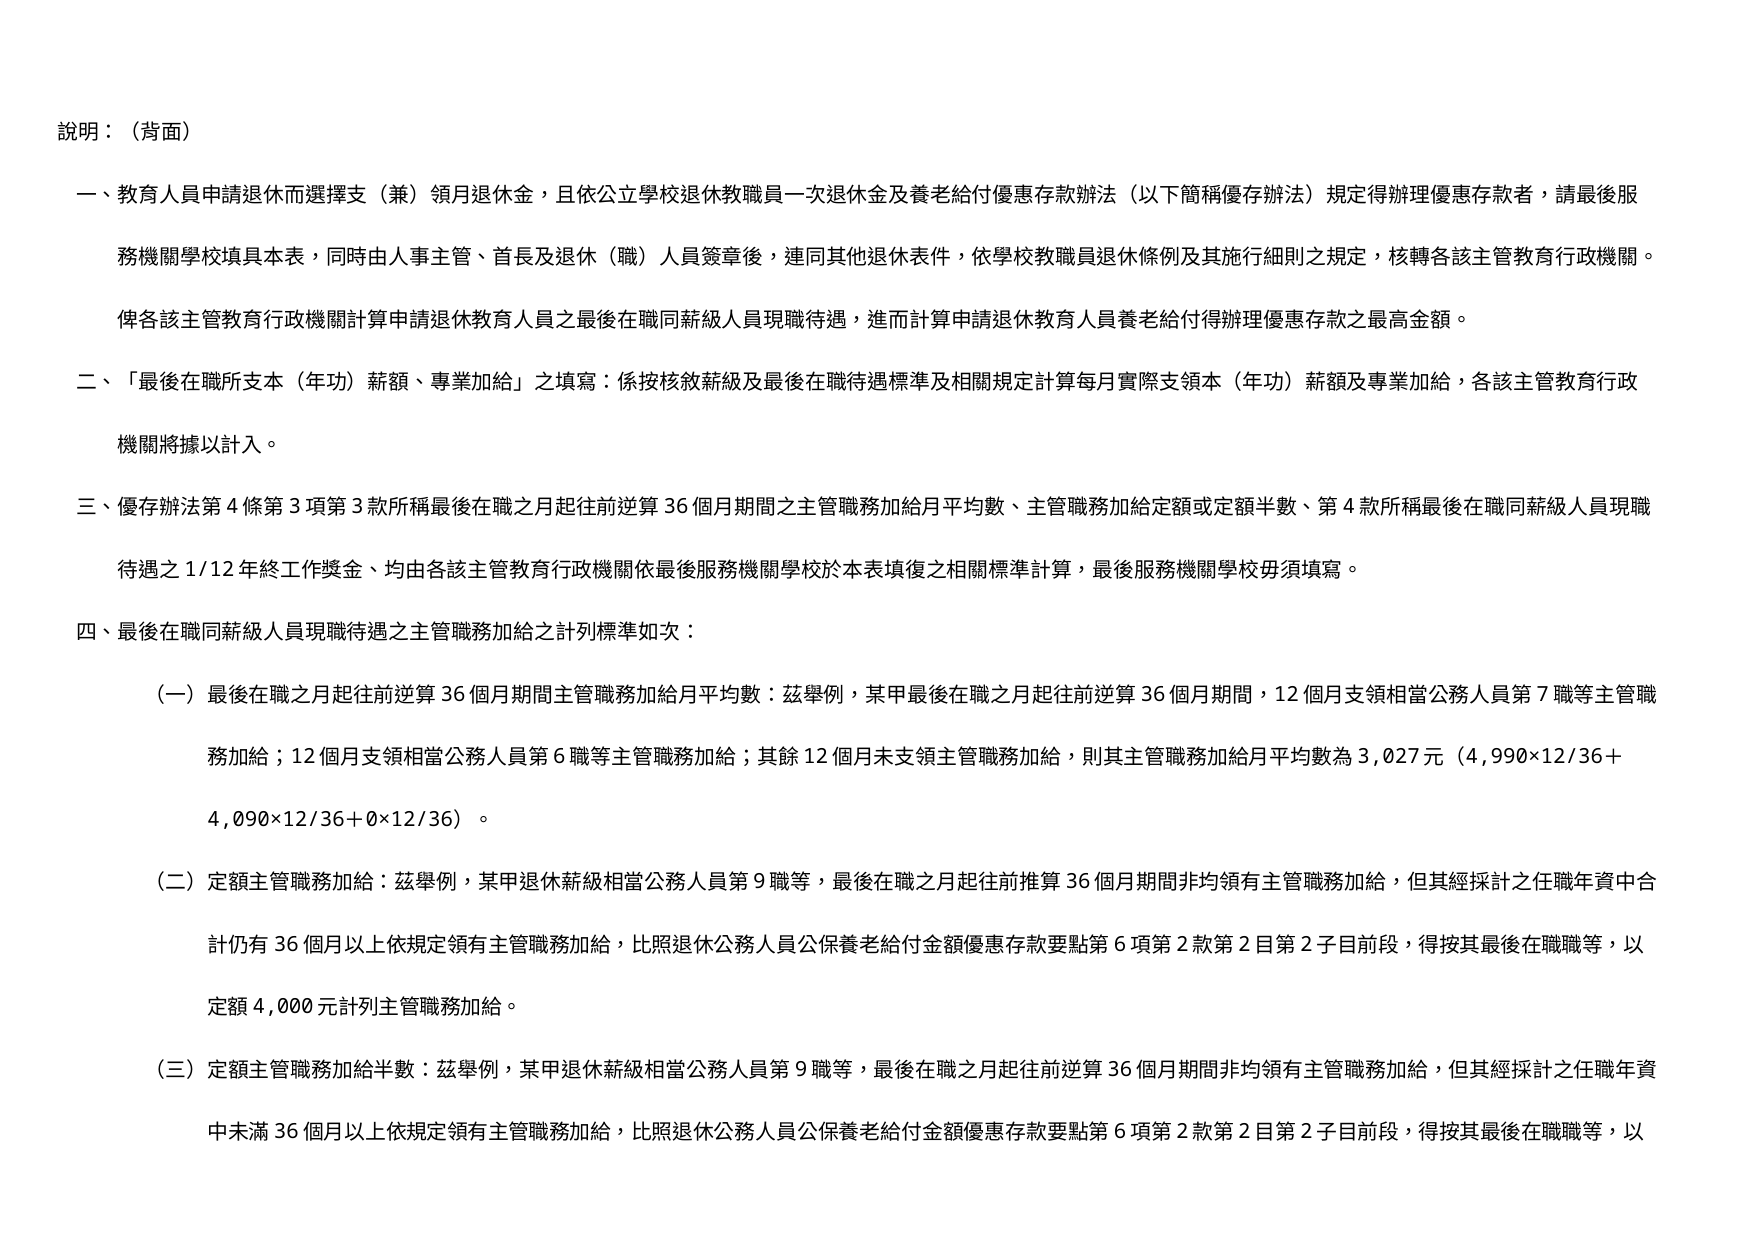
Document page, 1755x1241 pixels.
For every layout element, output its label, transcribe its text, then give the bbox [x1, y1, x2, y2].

text （一）最後在職之月起往前逆算36個月期間主管職務加給月平均數：茲舉例，某甲最後在職之月起往前逆算36個月期間，12個月支領相當公務人員第7職等主管職務加給；12個月支領相當公務人員第6職等主管職務加給；其餘12個月未支領主管職務加給，則其主管職務加給月平均數為3,027元（4,990×12/36＋4,090×12/36＋0×12/36）。 [144, 651, 1658, 839]
text 二、「最後在職所支本（年功）薪額、專業加給」之填寫：係按核敘薪級及最後在職待遇標準及相關規定計算每月實際支領本（年功）薪額及專業加給，各該主管教育行政機關將據以計入。 [76, 339, 1658, 464]
text （二）定額主管職務加給：茲舉例，某甲退休薪級相當公務人員第9職等，最後在職之月起往前推算36個月期間非均領有主管職務加給，但其經採計之任職年資中合計仍有36個月以上依規定領有主管職務加給，比照退休公務人員公保養老給付金額優惠存款要點第6項第2款第2目第2子目前段，得按其最後在職職等，以定額4,000元計列主管職務加給。 [144, 839, 1658, 1026]
text 一、教育人員申請退休而選擇支（兼）領月退休金，且依公立學校退休教職員一次退休金及養老給付優惠存款辦法（以下簡稱優存辦法）規定得辦理優惠存款者，請最後服務機關學校填具本表，同時由人事主管、首長及退休（職）人員簽章後，連同其他退休表件，依學校教職員退休條例及其施行細則之規定，核轉各該主管教育行政機關。俾各該主管教育行政機關計算申請退休教育人員之最後在職同薪級人員現職待遇，進而計算申請退休教育人員養老給付得辦理優惠存款之最高金額。 [76, 151, 1658, 339]
text （三）定額主管職務加給半數：茲舉例，某甲退休薪級相當公務人員第9職等，最後在職之月起往前逆算36個月期間非均領有主管職務加給，但其經採計之任職年資中未滿36個月以上依規定領有主管職務加給，比照退休公務人員公保養老給付金額優惠存款要點第6項第2款第2目第2子目前段，得按其最後在職職等，以 [144, 1026, 1658, 1151]
text 三、優存辦法第4條第3項第3款所稱最後在職之月起往前逆算36個月期間之主管職務加給月平均數、主管職務加給定額或定額半數、第4款所稱最後在職同薪級人員現職待遇之1/12年終工作獎金、均由各該主管教育行政機關依最後服務機關學校於本表填復之相關標準計算，最後服務機關學校毋須填寫。 [76, 464, 1658, 589]
text 四、最後在職同薪級人員現職待遇之主管職務加給之計列標準如次： [76, 589, 1658, 651]
text 說明：（背面） [57, 89, 1658, 151]
